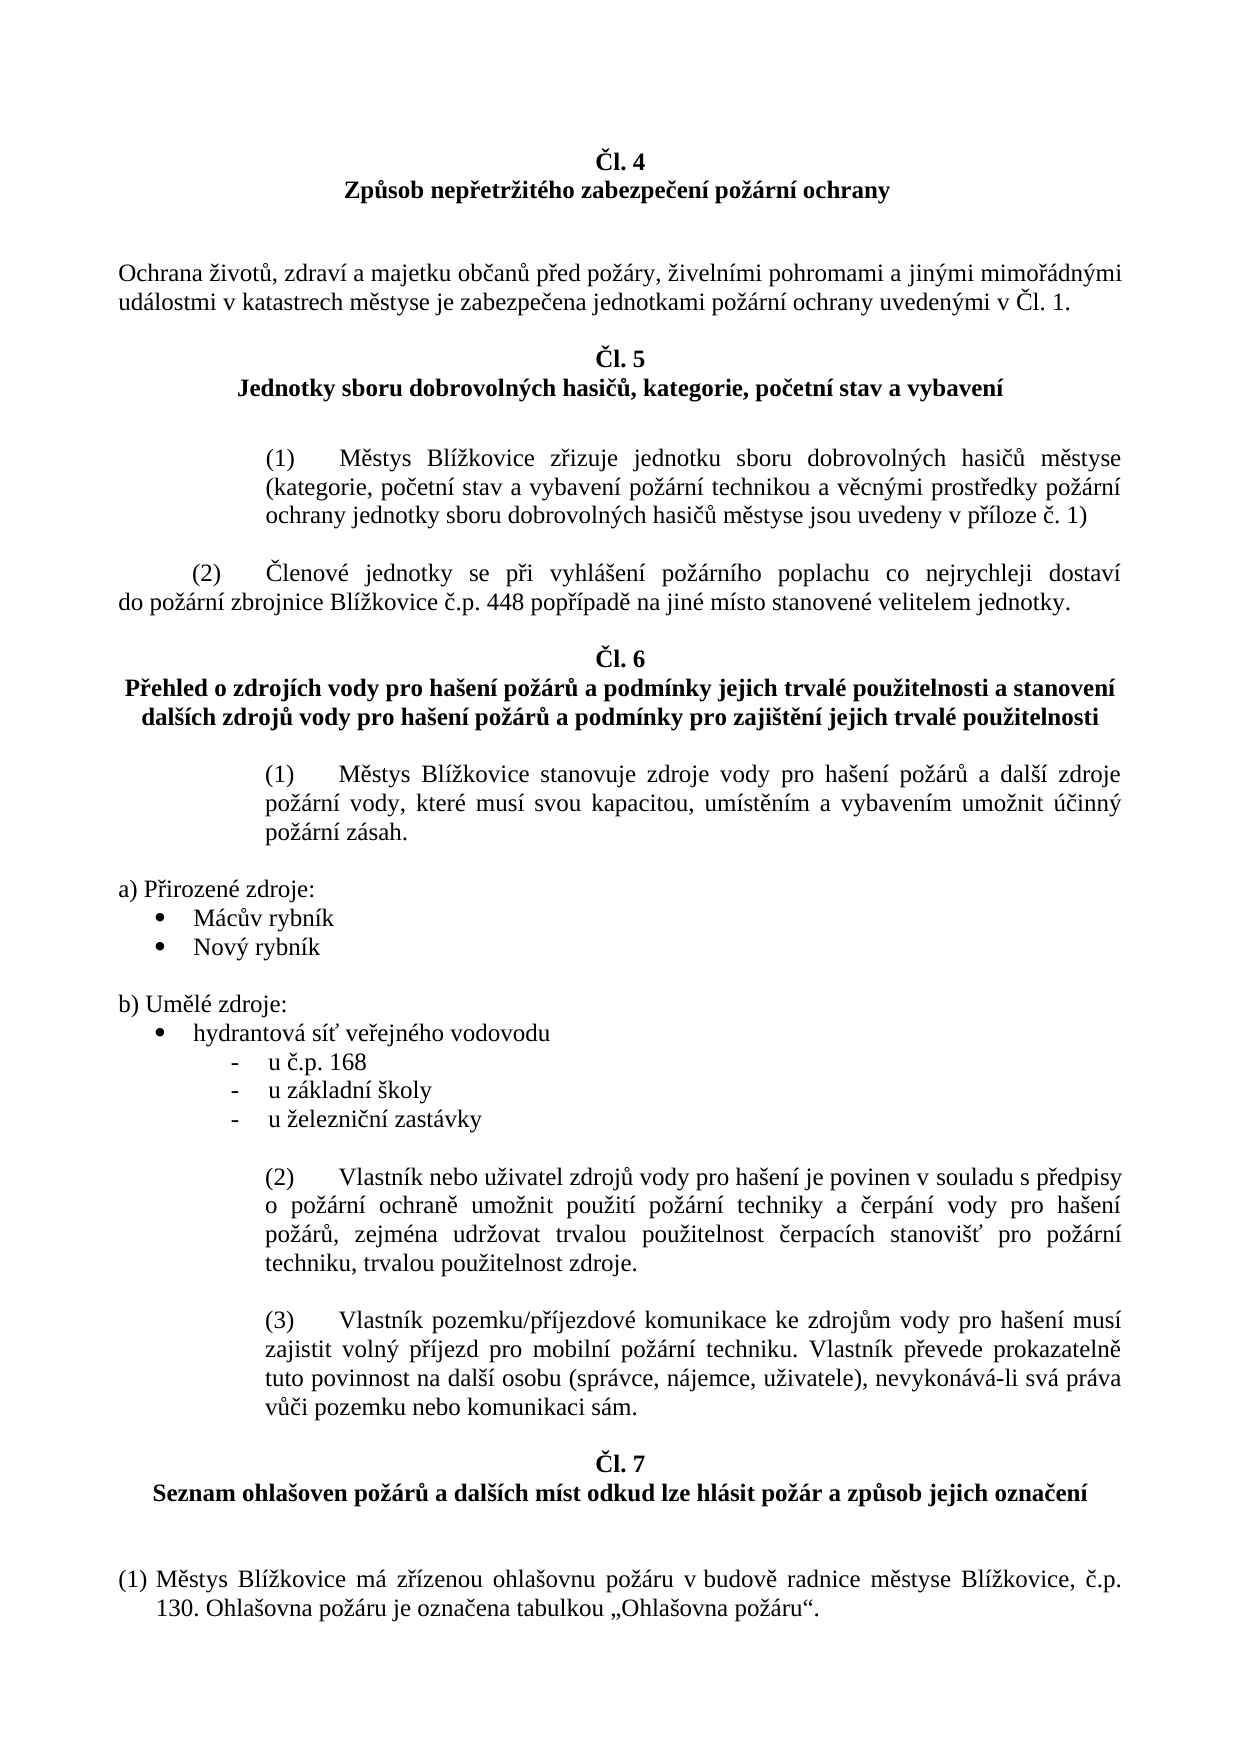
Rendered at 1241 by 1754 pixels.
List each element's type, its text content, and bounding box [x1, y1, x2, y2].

list u železniční zastávky [231, 1104, 1122, 1133]
text Čl. 4 [118, 147, 1122, 176]
text (2) Členové jednotky se při vyhlášení požárního poplachu co nejrychleji dostaví do požární zbrojnice Blížkovice č.p. 448 popřípadě na jiné místo stanovené velitelem jednotky. [118, 558, 1122, 616]
list Vlastník pozemku/příjezdové komunikace ke zdrojům vody pro hašení musí zajistit volný příjezd pro mobilní požární techniku. Vlastník převede prokazatelně tuto povinnost na další osobu (správce, nájemce, uživatele), nevykonává-li svá práva vůči pozemku nebo komunikaci sám. [191, 1306, 1122, 1421]
text Čl. 5 [118, 344, 1122, 373]
list u základní školy [231, 1076, 1122, 1104]
list u č.p. 168 [231, 1047, 1122, 1076]
text a) Přirozené zdroje: [118, 874, 1122, 903]
text Čl. 7 [118, 1449, 1122, 1478]
text Čl. 6 [118, 644, 1122, 673]
list Mácův rybník [156, 903, 1122, 932]
text Přehled o zdrojích vody pro hašení požárů a podmínky jejich trvalé použitelnosti a stanovení dalších zdrojů vody pro hašení požárů a podmínky pro zajištění jejich trvalé použitelnosti [118, 673, 1122, 731]
text Jednotky sboru dobrovolných hasičů, kategorie, početní stav a vybavení [118, 373, 1122, 402]
list Nový rybník [156, 932, 1122, 961]
text b) Umělé zdroje: [118, 989, 1122, 1018]
text Způsob nepřetržitého zabezpečení požární ochrany [118, 176, 1122, 204]
list Městys Blížkovice stanovuje zdroje vody pro hašení požárů a další zdroje požární vody, které musí svou kapacitou, umístěním a vybavením umožnit účinný požární zásah. [191, 759, 1122, 846]
list Městys Blížkovice zřizuje jednotku sboru dobrovolných hasičů městyse (kategorie, početní stav a vybavení požární technikou a věcnými prostředky požární ochrany jednotky sboru dobrovolných hasičů městyse jsou uvedeny v příloze č. 1) [192, 443, 1122, 529]
text Seznam ohlašoven požárů a dalších míst odkud lze hlásit požár a způsob jejich označení [118, 1478, 1122, 1507]
list Městys Blížkovice má zřízenou ohlašovnu požáru v budově radnice městyse Blížkovice, č.p. 130. Ohlašovna požáru je označena tabulkou „Ohlašovna požáru“. [118, 1564, 1122, 1622]
text Ochrana životů, zdraví a majetku občanů před požáry, živelními pohromami a jinými mimořádnými událostmi v katastrech městyse je zabezpečena jednotkami požární ochrany uvedenými v Čl. 1. [118, 258, 1122, 316]
list Vlastník nebo uživatel zdrojů vody pro hašení je povinen v souladu s předpisy o požární ochraně umožnit použití požární techniky a čerpání vody pro hašení požárů, zejména udržovat trvalou použitelnost čerpacích stanovišť pro požární techniku, trvalou použitelnost zdroje. [191, 1162, 1122, 1277]
list hydrantová síť veřejného vodovodu [156, 1018, 1122, 1047]
